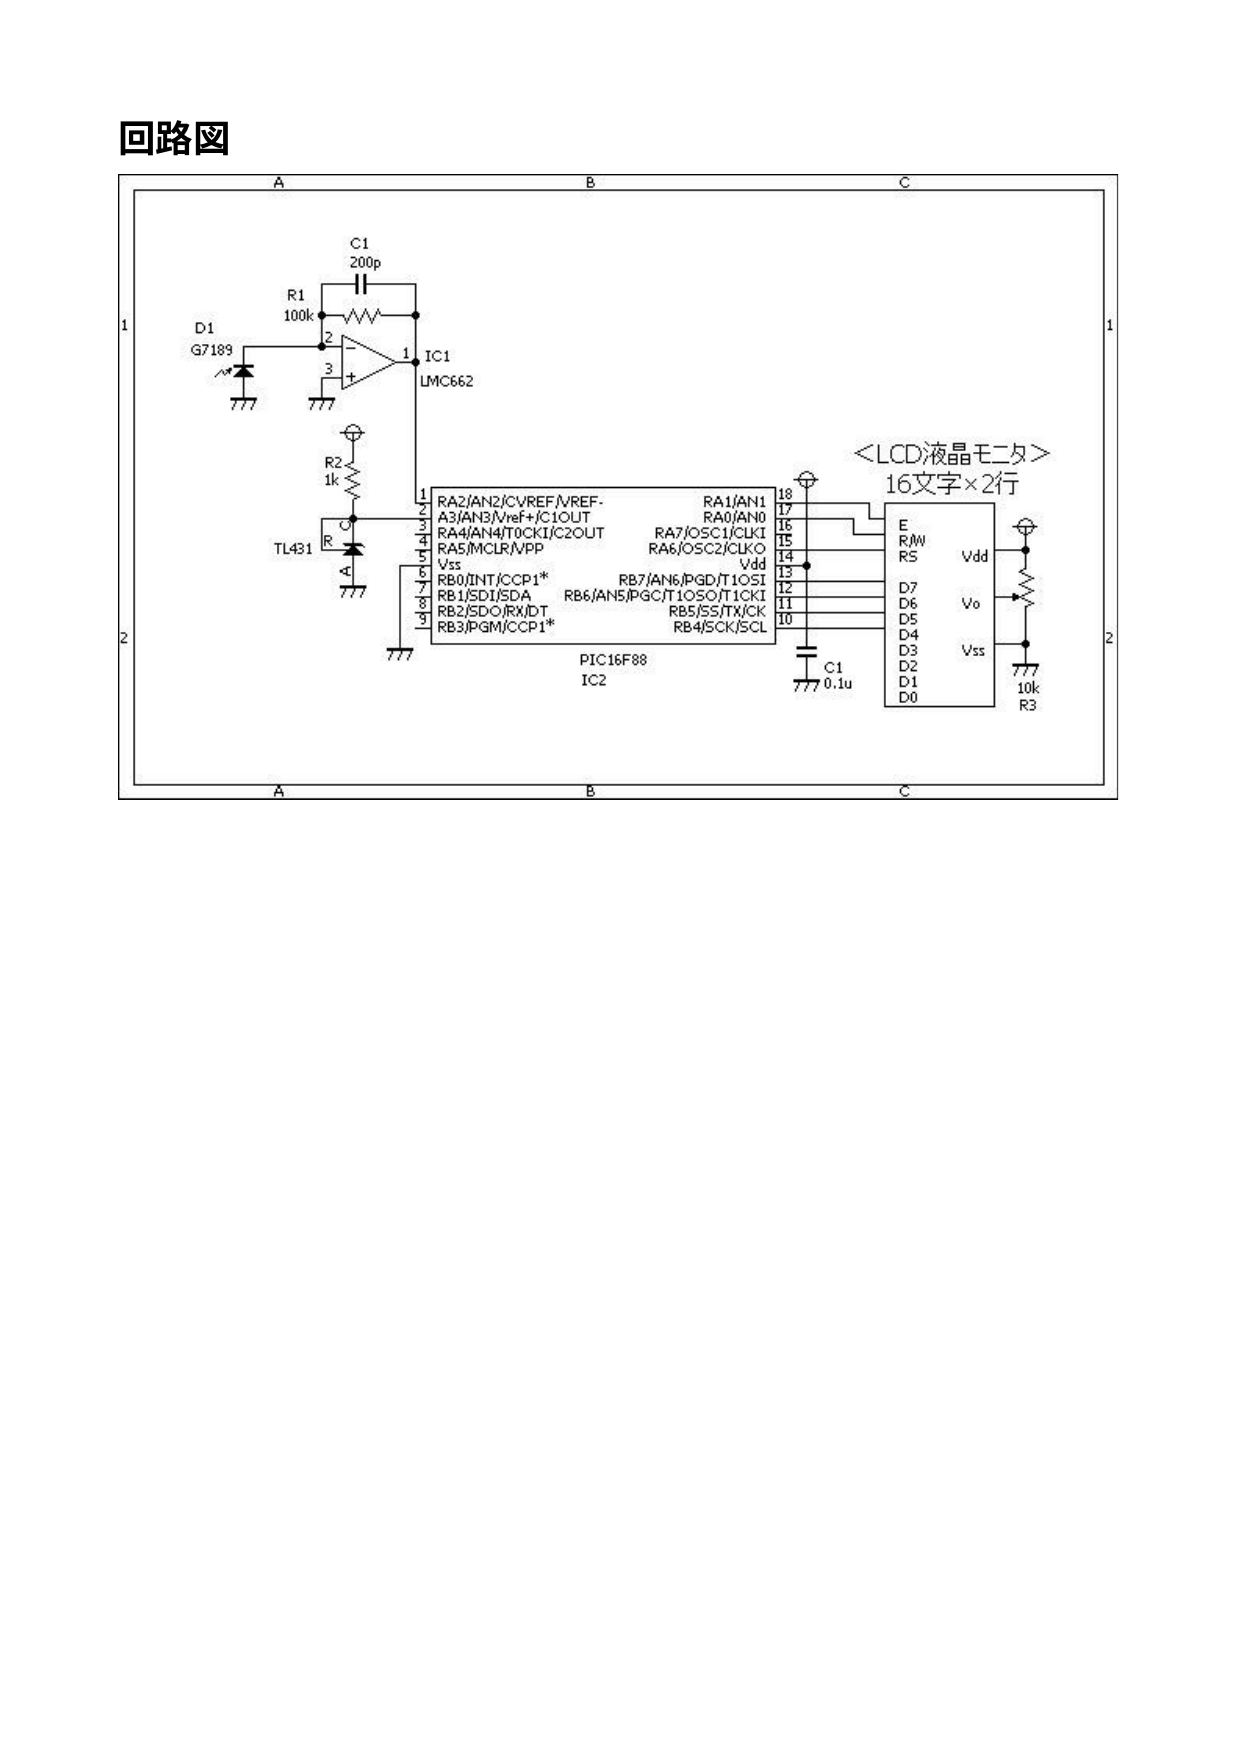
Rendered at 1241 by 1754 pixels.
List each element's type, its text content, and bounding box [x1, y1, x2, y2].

picture [118, 174, 1119, 800]
subtitle 回路図 [118, 118, 1122, 162]
